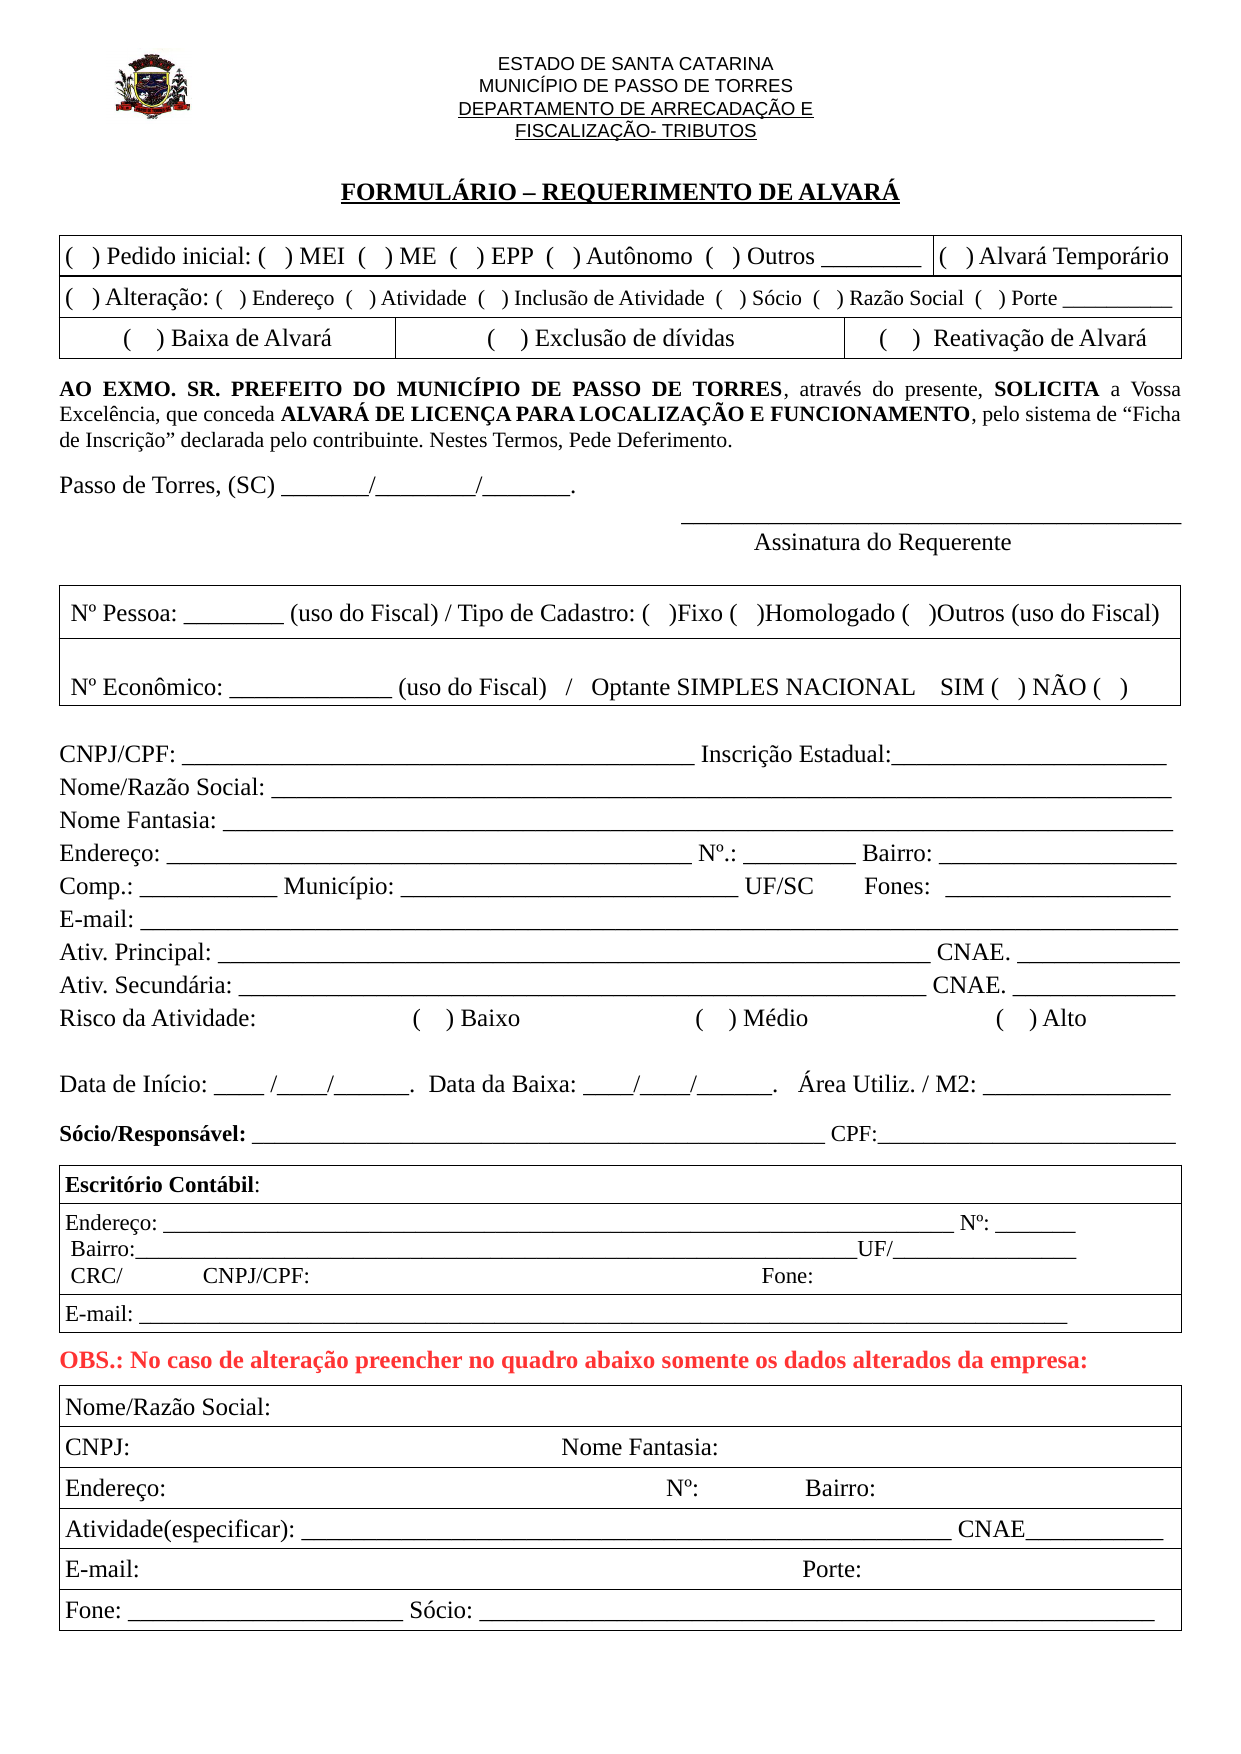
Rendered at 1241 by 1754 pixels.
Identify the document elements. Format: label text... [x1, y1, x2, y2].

table_cell Atividade(especificar): ____________________________________________________ CNAE___________ [60, 1509, 1181, 1548]
table_header ( ) Alteração: ( ) Endereço ( ) Atividade ( ) Inclusão de Atividade ( ) Sócio ( ) Razão Social ( ) Porte __________ [60, 277, 1181, 317]
text Endereço: __________________________________________ Nº.: _________ Bairro: ___________________ [59, 838, 1181, 867]
table_header Nome/Razão Social: [60, 1386, 1181, 1426]
table_header ( ) Exclusão de dívidas [396, 318, 844, 358]
table_header ( ) Reativação de Alvará [845, 318, 1181, 358]
table_cell E-mail: _________________________________________________________________________________ [60, 1295, 1181, 1332]
text Data de Início: ____ /____/______. Data da Baixa: ____/____/______. Área Utiliz. / M2: _______________ [59, 1069, 1181, 1098]
picture [106, 48, 193, 124]
table_cell CNPJ: Nome Fantasia: [60, 1427, 1181, 1467]
text CNPJ/CPF: _________________________________________ Inscrição Estadual:______________________ [59, 739, 1181, 768]
table_header ( ) Alvará Temporário [934, 236, 1181, 275]
text AO EXMO. SR. PREFEITO DO MUNICÍPIO DE PASSO DE TORRES, através do presente, SOLICITA a Vossa Excelência, que conceda ALVARÁ DE LICENÇA PARA LOCALIZAÇÃO E FUNCIONAMENTO, pelo sistema de “Ficha de Inscrição” declarada pelo contribuinte. Nestes Termos, Pede Deferimento. [59, 376, 1181, 452]
table_cell Endereço: _____________________________________________________________________ Nº: _______ Bairro:_______________________________________________________________UF/________________ CRC/ CNPJ/CPF: Fone: [60, 1204, 1181, 1294]
table_header ( ) Pedido inicial: ( ) MEI ( ) ME ( ) EPP ( ) Autônomo ( ) Outros ________ [60, 236, 933, 275]
table_header ( ) Baixa de Alvará [60, 318, 395, 358]
text FORMULÁRIO – REQUERIMENTO DE ALVARÁ [59, 177, 1181, 206]
text Assinatura do Requerente [59, 527, 1181, 556]
text Ativ. Principal: _________________________________________________________ CNAE. _____________ [59, 937, 1181, 966]
text Passo de Torres, (SC) _______/________/_______. [59, 470, 1181, 498]
table_cell Fone: ______________________ Sócio: ______________________________________________________ [60, 1590, 1181, 1630]
text Risco da Atividade: ( ) Baixo ( ) Médio ( ) Alto [59, 1003, 1181, 1032]
text Comp.: ___________ Município: ___________________________ UF/SC Fones: __________________ [59, 871, 1181, 900]
text Ativ. Secundária: _______________________________________________________ CNAE. _____________ [59, 971, 1181, 999]
text E-mail: ___________________________________________________________________________________ [59, 904, 1181, 933]
table_cell Endereço: Nº: Bairro: [60, 1468, 1181, 1507]
text Sócio/Responsável: __________________________________________________ CPF:__________________________ [59, 1120, 1181, 1147]
table_cell E-mail: Porte: [60, 1549, 1181, 1589]
table_header Escritório Contábil: [60, 1166, 1181, 1203]
table_cell Nº Econômico: _____________ (uso do Fiscal) / Optante SIMPLES NACIONAL SIM ( ) NÃO ( ) [60, 639, 1180, 705]
text ________________________________________ [59, 498, 1181, 527]
text Nome/Razão Social: ________________________________________________________________________ [59, 772, 1181, 801]
text Nome Fantasia: ____________________________________________________________________________ [59, 805, 1181, 834]
text OBS.: No caso de alteração preencher no quadro abaixo somente os dados alterados da empresa: [59, 1345, 1181, 1373]
table_header Nº Pessoa: ________ (uso do Fiscal) / Tipo de Cadastro: ( )Fixo ( )Homologado ( )Outros (uso do Fiscal) [60, 586, 1180, 638]
